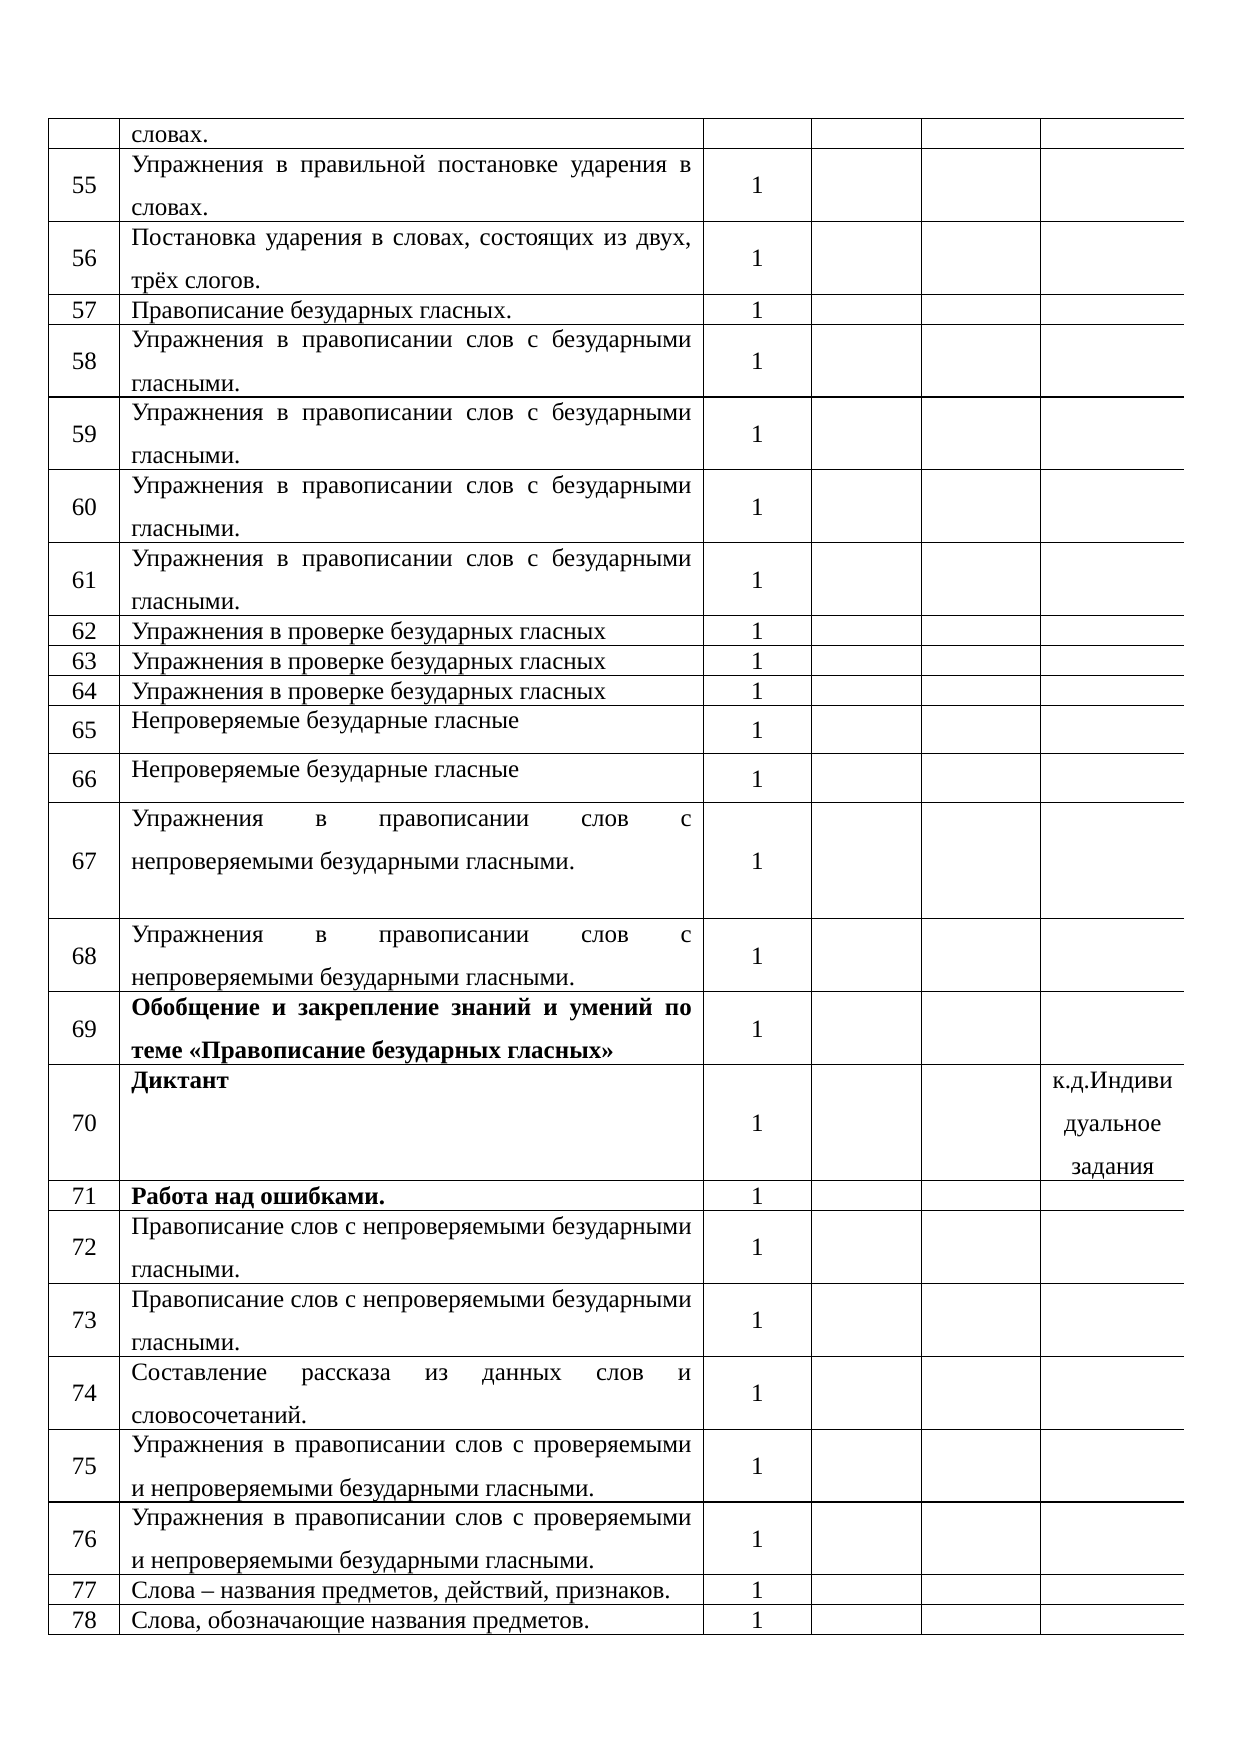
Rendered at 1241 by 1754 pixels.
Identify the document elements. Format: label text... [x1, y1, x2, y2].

table_cell [812, 149, 921, 221]
table_cell Правописание слов с непроверяемыми безударными гласными. [120, 1211, 703, 1283]
table_cell [922, 803, 1040, 918]
table_cell Упражнения в проверке безударных гласных [120, 676, 703, 704]
table_cell Правописание слов с непроверяемыми безударными гласными. [120, 1284, 703, 1356]
table_cell [922, 1284, 1040, 1356]
table_cell 1 [704, 295, 811, 323]
table_cell 59 [49, 398, 119, 469]
table_cell [812, 992, 921, 1064]
table_cell [922, 325, 1040, 396]
table_cell [812, 803, 921, 918]
table_cell 1 [704, 1605, 811, 1634]
table_cell Упражнения в правописании слов с безударными гласными. [120, 398, 703, 469]
table_cell [812, 919, 921, 991]
table_cell Упражнения в правописании слов с проверяемыми и непроверяемыми безударными гласными. [120, 1503, 703, 1574]
table_cell 61 [49, 543, 119, 615]
table_cell 1 [704, 992, 811, 1064]
table_cell Слова – названия предметов, действий, признаков. [120, 1575, 703, 1604]
table_cell [1041, 803, 1184, 918]
table_cell 58 [49, 325, 119, 396]
table_cell [812, 470, 921, 542]
table_cell 1 [704, 1284, 811, 1356]
table_cell 1 [704, 1065, 811, 1180]
table_cell [1041, 1284, 1184, 1356]
table_cell [812, 1430, 921, 1501]
table_cell [1041, 1357, 1184, 1428]
table_cell 1 [704, 1211, 811, 1283]
table_cell [1041, 754, 1184, 802]
table_cell [812, 1181, 921, 1210]
table_cell к.д.Индивидуальное задания [1041, 1065, 1184, 1180]
table_cell 1 [704, 1357, 811, 1428]
table_cell 1 [704, 1503, 811, 1574]
table_cell 76 [49, 1503, 119, 1574]
table_cell Упражнения в правильной постановке ударения в словах. [120, 149, 703, 221]
table_cell [812, 543, 921, 615]
table_cell [812, 616, 921, 645]
table_cell [1041, 676, 1184, 704]
table_cell 1 [704, 470, 811, 542]
table_cell [922, 1503, 1040, 1574]
table_cell [922, 295, 1040, 323]
table_cell 55 [49, 149, 119, 221]
table_cell [1041, 616, 1184, 645]
table_cell Упражнения в правописании слов с непроверяемыми безударными гласными. [120, 919, 703, 991]
table_cell 1 [704, 1430, 811, 1501]
table_cell Упражнения в правописании слов с безударными гласными. [120, 543, 703, 615]
table_cell [812, 676, 921, 704]
table_cell Непроверяемые безударные гласные [120, 706, 703, 753]
table_cell 1 [704, 149, 811, 221]
table_cell 70 [49, 1065, 119, 1180]
table_cell [812, 222, 921, 294]
table_cell [1041, 1503, 1184, 1574]
table_cell [922, 149, 1040, 221]
table_cell [922, 543, 1040, 615]
table_cell [812, 1575, 921, 1604]
table_cell 57 [49, 295, 119, 323]
table_cell [922, 646, 1040, 675]
table_cell Правописание безударных гласных. [120, 295, 703, 323]
table_cell [812, 706, 921, 753]
table_cell [812, 754, 921, 802]
table_cell [1041, 398, 1184, 469]
table_cell 1 [704, 646, 811, 675]
table_cell 1 [704, 616, 811, 645]
table_cell [922, 470, 1040, 542]
table_cell [922, 1181, 1040, 1210]
table_cell [922, 754, 1040, 802]
table_cell [812, 1065, 921, 1180]
table_cell [922, 1357, 1040, 1428]
table_cell [922, 119, 1040, 148]
table_cell 66 [49, 754, 119, 802]
table_cell 1 [704, 1575, 811, 1604]
table_cell 75 [49, 1430, 119, 1501]
table_cell [1041, 646, 1184, 675]
table_cell 63 [49, 646, 119, 675]
table_cell [1041, 1181, 1184, 1210]
table_cell [1041, 149, 1184, 221]
table_cell [1041, 325, 1184, 396]
table_cell [812, 1503, 921, 1574]
table_cell [49, 119, 119, 148]
table_cell Обобщение и закрепление знаний и умений по теме «Правописание безударных гласных» [120, 992, 703, 1064]
table_cell [922, 398, 1040, 469]
table_cell [812, 119, 921, 148]
table_cell 68 [49, 919, 119, 991]
table_cell 71 [49, 1181, 119, 1210]
table_cell 72 [49, 1211, 119, 1283]
table_cell Упражнения в правописании слов с непроверяемыми безударными гласными. [120, 803, 703, 918]
table_cell [812, 1357, 921, 1428]
table_cell 74 [49, 1357, 119, 1428]
table_cell [922, 1211, 1040, 1283]
table_cell [922, 616, 1040, 645]
table_cell [1041, 919, 1184, 991]
table_cell [1041, 1575, 1184, 1604]
table_cell 64 [49, 676, 119, 704]
table_cell 62 [49, 616, 119, 645]
table_cell [1041, 1211, 1184, 1283]
table_cell 1 [704, 543, 811, 615]
table_cell [1041, 1430, 1184, 1501]
table_cell [812, 398, 921, 469]
table_cell Слова, обозначающие названия предметов. [120, 1605, 703, 1634]
table_cell [922, 676, 1040, 704]
table_cell 69 [49, 992, 119, 1064]
table_cell [1041, 295, 1184, 323]
table_cell 77 [49, 1575, 119, 1604]
table_cell [704, 119, 811, 148]
table_cell 65 [49, 706, 119, 753]
table_cell 1 [704, 919, 811, 991]
table_cell 56 [49, 222, 119, 294]
table_cell [1041, 1605, 1184, 1634]
table_cell 1 [704, 754, 811, 802]
table_cell 1 [704, 1181, 811, 1210]
table_cell [1041, 706, 1184, 753]
table_cell [812, 1605, 921, 1634]
table_cell [1041, 119, 1184, 148]
table_cell 1 [704, 803, 811, 918]
table_cell Непроверяемые безударные гласные [120, 754, 703, 802]
table_cell [812, 646, 921, 675]
table_cell [1041, 992, 1184, 1064]
table_cell [812, 295, 921, 323]
table_cell [812, 1211, 921, 1283]
table_cell 1 [704, 676, 811, 704]
table_cell [922, 1605, 1040, 1634]
table_cell [922, 1065, 1040, 1180]
table_cell 67 [49, 803, 119, 918]
table_cell [1041, 222, 1184, 294]
table_cell словах. [120, 119, 703, 148]
table_cell 78 [49, 1605, 119, 1634]
table_cell Работа над ошибками. [120, 1181, 703, 1210]
table_cell 1 [704, 398, 811, 469]
table_cell [922, 706, 1040, 753]
table_cell [922, 222, 1040, 294]
table_cell Постановка ударения в словах, состоящих из двух, трёх слогов. [120, 222, 703, 294]
table_cell [922, 1575, 1040, 1604]
table_cell 1 [704, 706, 811, 753]
table_cell [812, 1284, 921, 1356]
table_cell Упражнения в проверке безударных гласных [120, 646, 703, 675]
table_cell 1 [704, 222, 811, 294]
table_cell Упражнения в проверке безударных гласных [120, 616, 703, 645]
table_cell Упражнения в правописании слов с безударными гласными. [120, 470, 703, 542]
table_cell [812, 325, 921, 396]
table_cell [922, 919, 1040, 991]
table_cell Упражнения в правописании слов с безударными гласными. [120, 325, 703, 396]
table_cell 73 [49, 1284, 119, 1356]
table_cell [922, 1430, 1040, 1501]
table_cell Составление рассказа из данных слов и словосочетаний. [120, 1357, 703, 1428]
table_cell 1 [704, 325, 811, 396]
table_cell [1041, 470, 1184, 542]
table_cell Упражнения в правописании слов с проверяемыми и непроверяемыми безударными гласными. [120, 1430, 703, 1501]
table_cell 60 [49, 470, 119, 542]
table_cell [922, 992, 1040, 1064]
table_cell Диктант [120, 1065, 703, 1180]
table_cell [1041, 543, 1184, 615]
